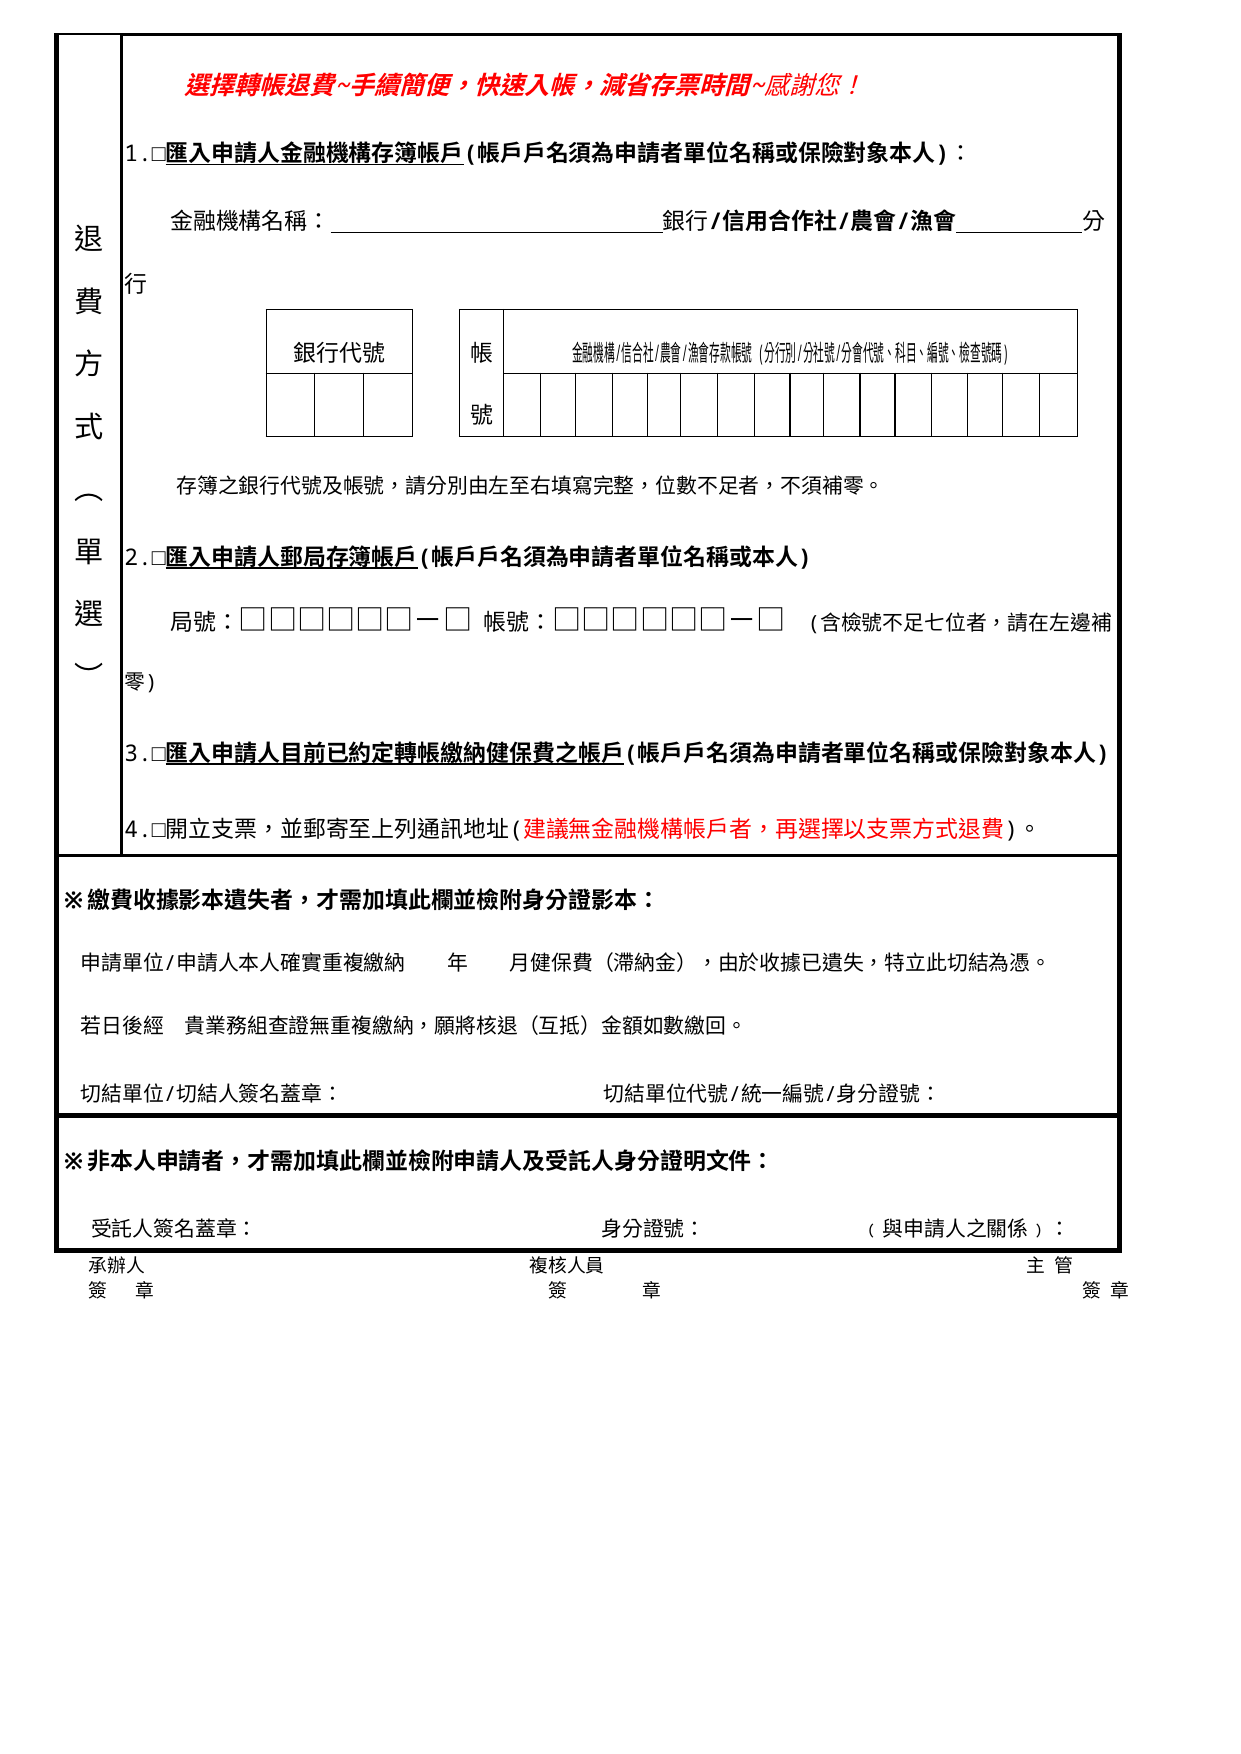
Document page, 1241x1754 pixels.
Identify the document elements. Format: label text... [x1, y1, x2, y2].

table_cell [648, 374, 680, 436]
table_cell [413, 373, 459, 436]
table_cell ※繳費收據影本遺失者，才需加填此欄並檢附身分證影本： 申請單位/申請人本人確實重複繳納 年 月健保費（滯納金），由於收據已遺失，特立此切結為憑。 若日後經 貴業務組查證無重複繳納，願將核退（互抵）金額如數繳回。 切結單位/切結人簽名蓋章： 切結單位代號/統一編號/身分證號： [59, 857, 1117, 1113]
table_cell [932, 374, 967, 436]
table_cell [1040, 374, 1077, 436]
table_cell ※非本人申請者，才需加填此欄並檢附申請人及受託人身分證明文件： 受託人簽名蓋章： 身分證號： ﹙與申請人之關係﹚： [59, 1118, 1117, 1248]
table_cell [315, 374, 363, 436]
table_cell [968, 374, 1002, 436]
table_cell [896, 374, 931, 436]
table_header 銀行代號 [267, 310, 412, 372]
table_cell [576, 374, 612, 436]
table_header 金融機構/信合社/農會/漁會存款帳號 (分行別/分社號/分會代號、科目、編號、檢查號碼) [504, 310, 1077, 372]
table_cell [504, 374, 540, 436]
table_cell [681, 374, 717, 436]
table_cell [718, 374, 754, 436]
table_cell [861, 374, 894, 436]
text 簽 章 簽 章 簽 章 [89, 1278, 1152, 1303]
text 承辦人 複核人員 主 管 [89, 1253, 1152, 1278]
table_cell [364, 374, 412, 436]
table_header [413, 309, 459, 372]
table_cell [824, 374, 859, 436]
table_header 帳號 [460, 310, 503, 436]
table_cell [791, 374, 823, 436]
table_cell [1003, 374, 1039, 436]
table_cell 退費方式 ︵單選︶ [59, 35, 120, 854]
table_cell 選擇轉帳退費~手續簡便，快速入帳，減省存票時間~感謝您！ 1.□匯入申請人金融機構存簿帳戶(帳戶戶名須為申請者單位名稱或保險對象本人)： 金融機構名稱： 銀行/信用合作社/農會/漁會 分行 存簿之銀行代號及帳號，請分別由左至右填寫完整，位數不足者，不須補零。 2.□匯入申請人郵局存簿帳戶(帳戶戶名須為申請者單位名稱或本人) 局號：□□□□□□－□ 帳號：□□□□□□－□ (含檢號不足七位者，請在左邊補零) 3.□匯入申請人目前已約定轉帳繳納健保費之帳戶(帳戶戶名須為申請者單位名稱或保險對象本人) 4.□開立支票，並郵寄至上列通訊地址(建議無金融機構帳戶者，再選擇以支票方式退費)。 [123, 36, 1117, 854]
table_cell [755, 374, 789, 436]
table_cell [541, 374, 575, 436]
table_cell [267, 374, 314, 436]
table_cell [613, 374, 647, 436]
